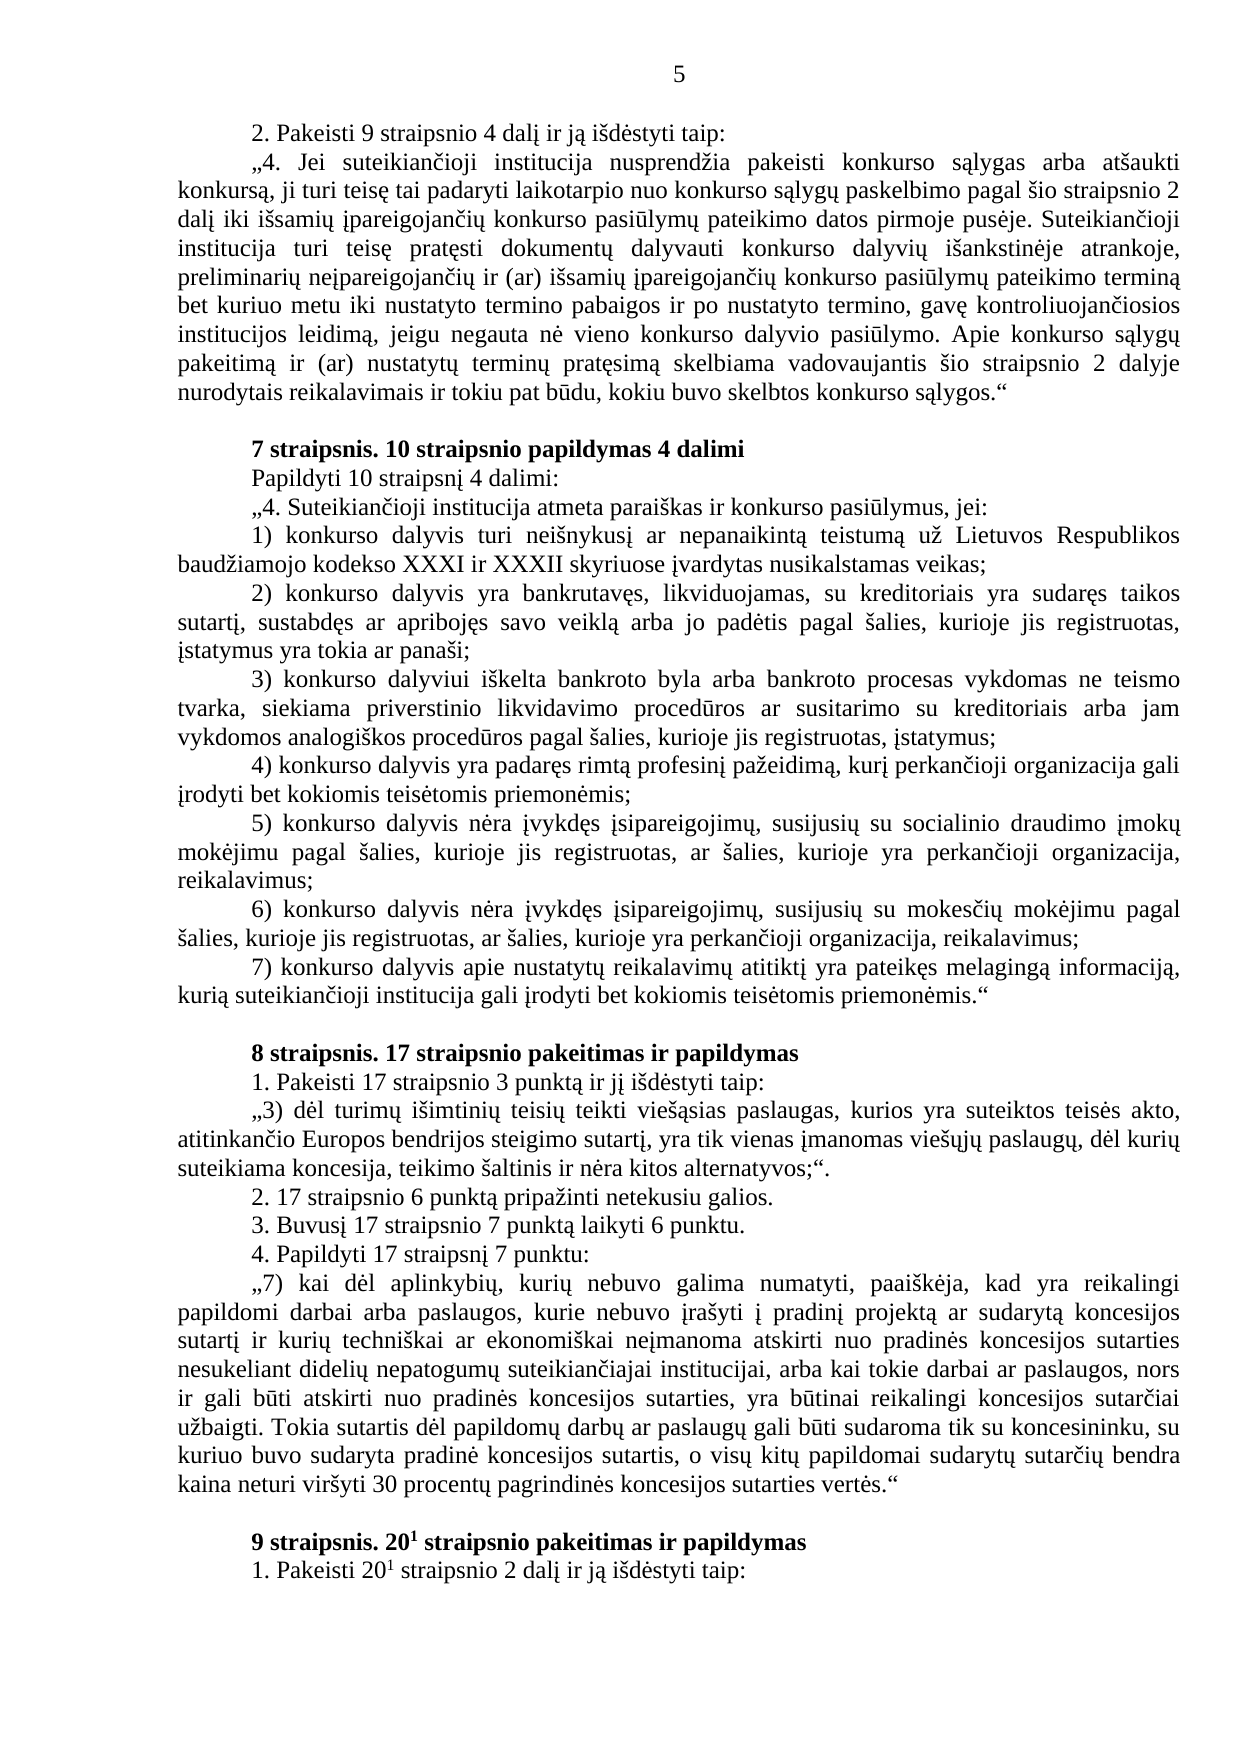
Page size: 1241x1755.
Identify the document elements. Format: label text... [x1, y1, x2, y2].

text 5) konkurso dalyvis nėra įvykdęs įsipareigojimų, susijusių su socialinio draudimo įmokų mokėjimu pagal šalies, kurioje jis registruotas, ar šalies, kurioje yra perkančioji organizacija, reikalavimus; [177, 808, 1181, 894]
text „4. Jei suteikiančioji institucija nusprendžia pakeisti konkurso sąlygas arba atšaukti konkursą, ji turi teisę tai padaryti laikotarpio nuo konkurso sąlygų paskelbimo pagal šio straipsnio 2 dalį iki išsamių įpareigojančių konkurso pasiūlymų pateikimo datos pirmoje pusėje. Suteikiančioji institucija turi teisę pratęsti dokumentų dalyvauti konkurso dalyvių išankstinėje atrankoje, preliminarių neįpareigojančių ir (ar) išsamių įpareigojančių konkurso pasiūlymų pateikimo terminą bet kuriuo metu iki nustatyto termino pabaigos ir po nustatyto termino, gavę kontroliuojančiosios institucijos leidimą, jeigu negauta nė vieno konkurso dalyvio pasiūlymo. Apie konkurso sąlygų pakeitimą ir (ar) nustatytų terminų pratęsimą skelbiama vadovaujantis šio straipsnio 2 dalyje nurodytais reikalavimais ir tokiu pat būdu, kokiu buvo skelbtos konkurso sąlygos.“ [177, 147, 1181, 406]
text 1. Pakeisti 17 straipsnio 3 punktą ir jį išdėstyti taip: [177, 1067, 1181, 1096]
text 2. Pakeisti 9 straipsnio 4 dalį ir ją išdėstyti taip: [177, 118, 1181, 147]
text 3) konkurso dalyviui iškelta bankroto byla arba bankroto procesas vykdomas ne teismo tvarka, siekiama priverstinio likvidavimo procedūros ar susitarimo su kreditoriais arba jam vykdomos analogiškos procedūros pagal šalies, kurioje jis registruotas, įstatymus; [177, 664, 1181, 751]
text 1) konkurso dalyvis turi neišnykusį ar nepanaikintą teistumą už Lietuvos Respublikos baudžiamojo kodekso XXXI ir XXXII skyriuose įvardytas nusikalstamas veikas; [177, 521, 1181, 578]
text „4. Suteikiančioji institucija atmeta paraiškas ir konkurso pasiūlymus, jei: [177, 492, 1181, 521]
text Papildyti 10 straipsnį 4 dalimi: [177, 463, 1181, 492]
text „3) dėl turimų išimtinių teisių teikti viešąsias paslaugas, kurios yra suteiktos teisės akto, atitinkančio Europos bendrijos steigimo sutartį, yra tik vienas įmanomas viešųjų paslaugų, dėl kurių suteikiama koncesija, teikimo šaltinis ir nėra kitos alternatyvos;“. [177, 1096, 1181, 1182]
text 7) konkurso dalyvis apie nustatytų reikalavimų atitiktį yra pateikęs melagingą informaciją, kurią suteikiančioji institucija gali įrodyti bet kokiomis teisėtomis priemonėmis.“ [177, 952, 1181, 1009]
text 6) konkurso dalyvis nėra įvykdęs įsipareigojimų, susijusių su mokesčių mokėjimu pagal šalies, kurioje jis registruotas, ar šalies, kurioje yra perkančioji organizacija, reikalavimus; [177, 894, 1181, 952]
text „7) kai dėl aplinkybių, kurių nebuvo galima numatyti, paaiškėja, kad yra reikalingi papildomi darbai arba paslaugos, kurie nebuvo įrašyti į pradinį projektą ar sudarytą koncesijos sutartį ir kurių techniškai ar ekonomiškai neįmanoma atskirti nuo pradinės koncesijos sutarties nesukeliant didelių nepatogumų suteikiančiajai institucijai, arba kai tokie darbai ar paslaugos, nors ir gali būti atskirti nuo pradinės koncesijos sutarties, yra būtinai reikalingi koncesijos sutarčiai užbaigti. Tokia sutartis dėl papildomų darbų ar paslaugų gali būti sudaroma tik su koncesininku, su kuriuo buvo sudaryta pradinė koncesijos sutartis, o visų kitų papildomai sudarytų sutarčių bendra kaina neturi viršyti 30 procentų pagrindinės koncesijos sutarties vertės.“ [177, 1268, 1181, 1498]
text 4. Papildyti 17 straipsnį 7 punktu: [177, 1239, 1181, 1268]
text 7 straipsnis. 10 straipsnio papildymas 4 dalimi [177, 434, 1181, 463]
text 3. Buvusį 17 straipsnio 7 punktą laikyti 6 punktu. [177, 1211, 1181, 1239]
text 1. Pakeisti 201 straipsnio 2 dalį ir ją išdėstyti taip: [177, 1556, 1181, 1584]
text 4) konkurso dalyvis yra padaręs rimtą profesinį pažeidimą, kurį perkančioji organizacija gali įrodyti bet kokiomis teisėtomis priemonėmis; [177, 751, 1181, 808]
text 8 straipsnis. 17 straipsnio pakeitimas ir papildymas [177, 1038, 1181, 1067]
text 2) konkurso dalyvis yra bankrutavęs, likviduojamas, su kreditoriais yra sudaręs taikos sutartį, sustabdęs ar apribojęs savo veiklą arba jo padėtis pagal šalies, kurioje jis registruotas, įstatymus yra tokia ar panaši; [177, 578, 1181, 664]
text 9 straipsnis. 201 straipsnio pakeitimas ir papildymas [177, 1527, 1181, 1556]
text 2. 17 straipsnio 6 punktą pripažinti netekusiu galios. [177, 1182, 1181, 1211]
